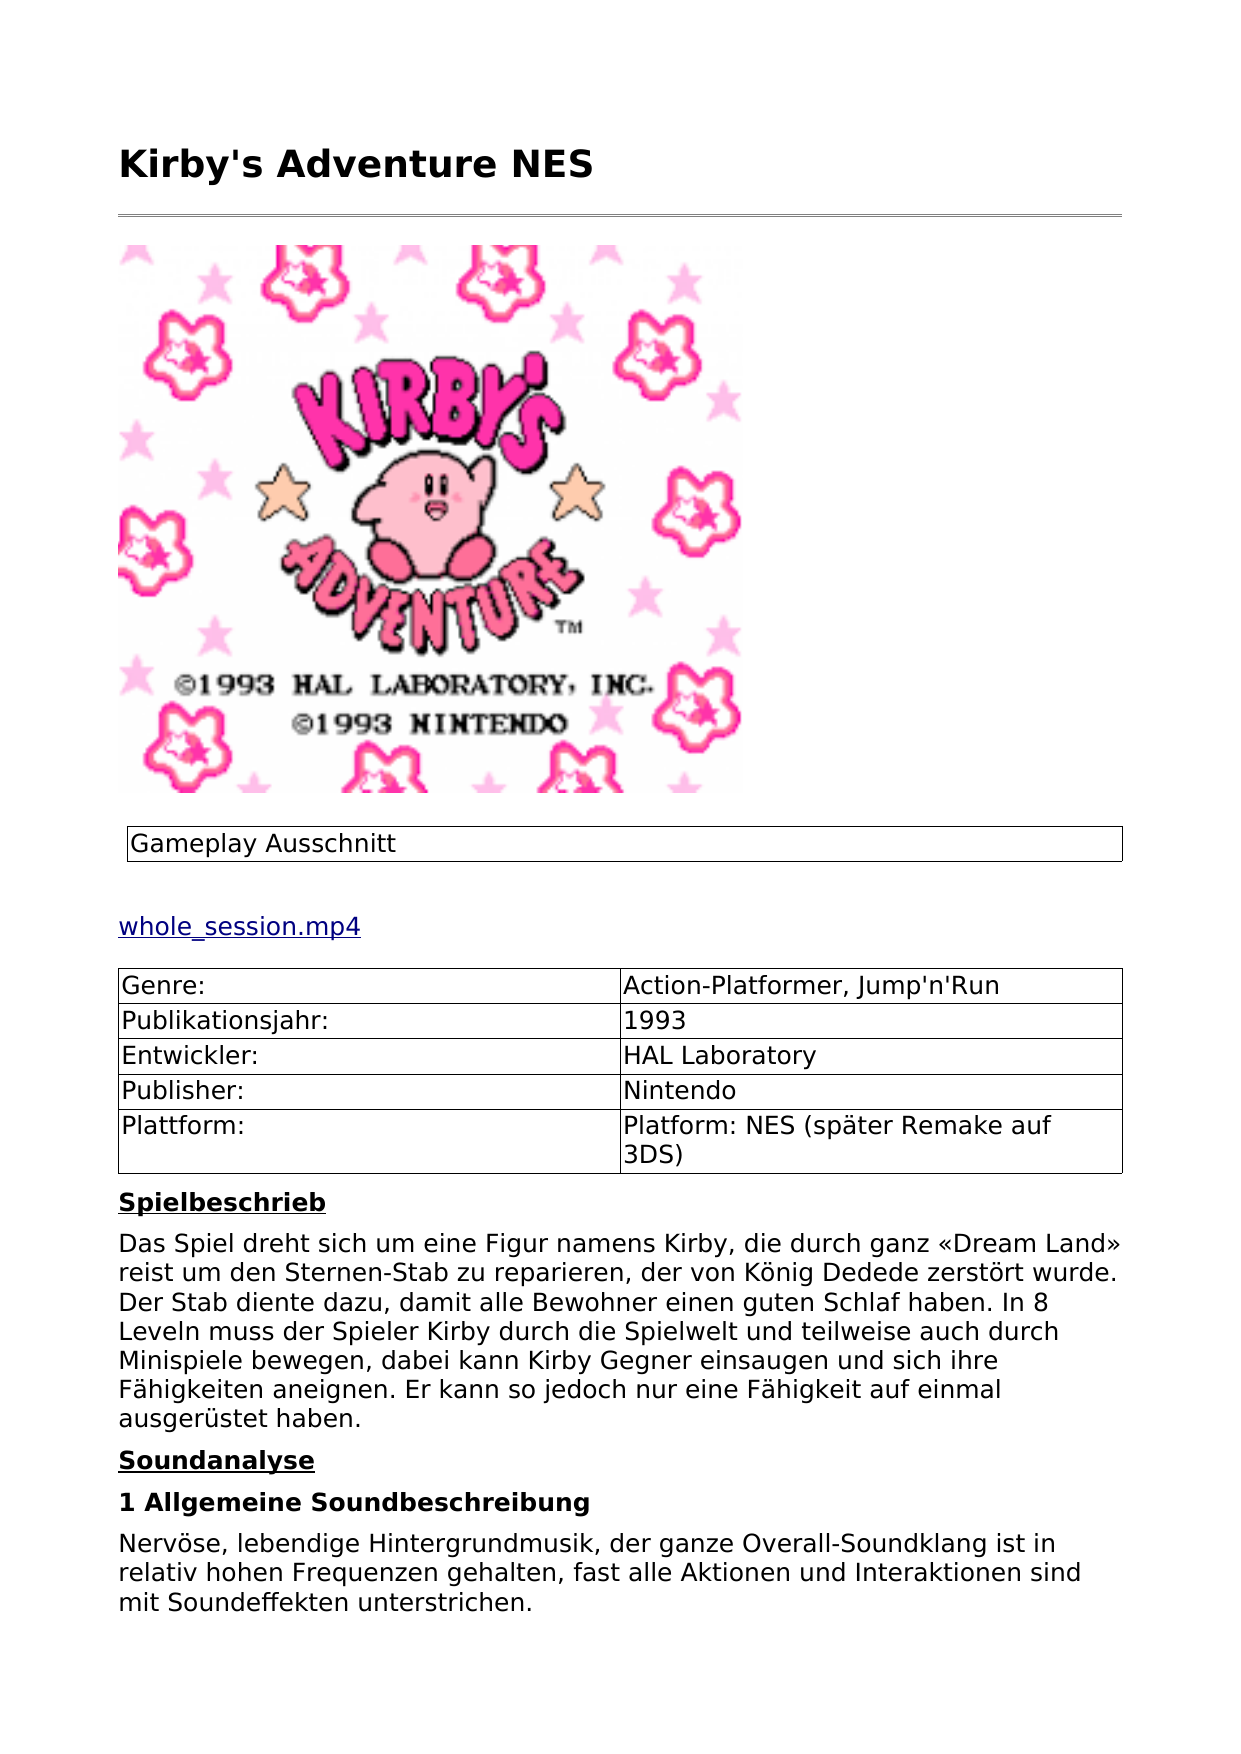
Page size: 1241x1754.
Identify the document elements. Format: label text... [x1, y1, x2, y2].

table_cell Publisher: [119, 1075, 620, 1108]
table_header Action-Platformer, Jump'n'Run [621, 969, 1122, 1003]
table_cell Entwickler: [119, 1039, 620, 1073]
table_cell Platform: NES (später Remake auf 3DS) [621, 1110, 1122, 1173]
text 1 Allgemeine Soundbeschreibung [118, 1488, 1122, 1517]
text whole_session.mp4 [118, 912, 1122, 941]
table_cell Plattform: [119, 1110, 620, 1173]
subtitle Kirby's Adventure NES [118, 143, 1122, 187]
text Spielbeschrieb [118, 1188, 1122, 1217]
text Soundanalyse [118, 1446, 1122, 1475]
table_cell Publikationsjahr: [119, 1004, 620, 1038]
picture [118, 245, 744, 793]
table_cell 1993 [621, 1004, 1122, 1038]
table_header Genre: [119, 969, 620, 1003]
text Nervöse, lebendige Hintergrundmusik, der ganze Overall-Soundklang ist in relativ hohen Frequenzen gehalten, fast alle Aktionen und Interaktionen sind mit Soundeffekten unterstrichen. [118, 1529, 1122, 1617]
table_cell Nintendo [621, 1075, 1122, 1108]
table_cell HAL Laboratory [621, 1039, 1122, 1073]
text Das Spiel dreht sich um eine Figur namens Kirby, die durch ganz «Dream Land» reist um den Sternen-Stab zu reparieren, der von König Dedede zerstört wurde. Der Stab diente dazu, damit alle Bewohner einen guten Schlaf haben. In 8 Leveln muss der Spieler Kirby durch die Spielwelt und teilweise auch durch Minispiele bewegen, dabei kann Kirby Gegner einsaugen und sich ihre Fähigkeiten aneignen. Er kann so jedoch nur eine Fähigkeit auf einmal ausgerüstet haben. [118, 1229, 1122, 1433]
table_header Gameplay Ausschnitt [128, 827, 1122, 861]
